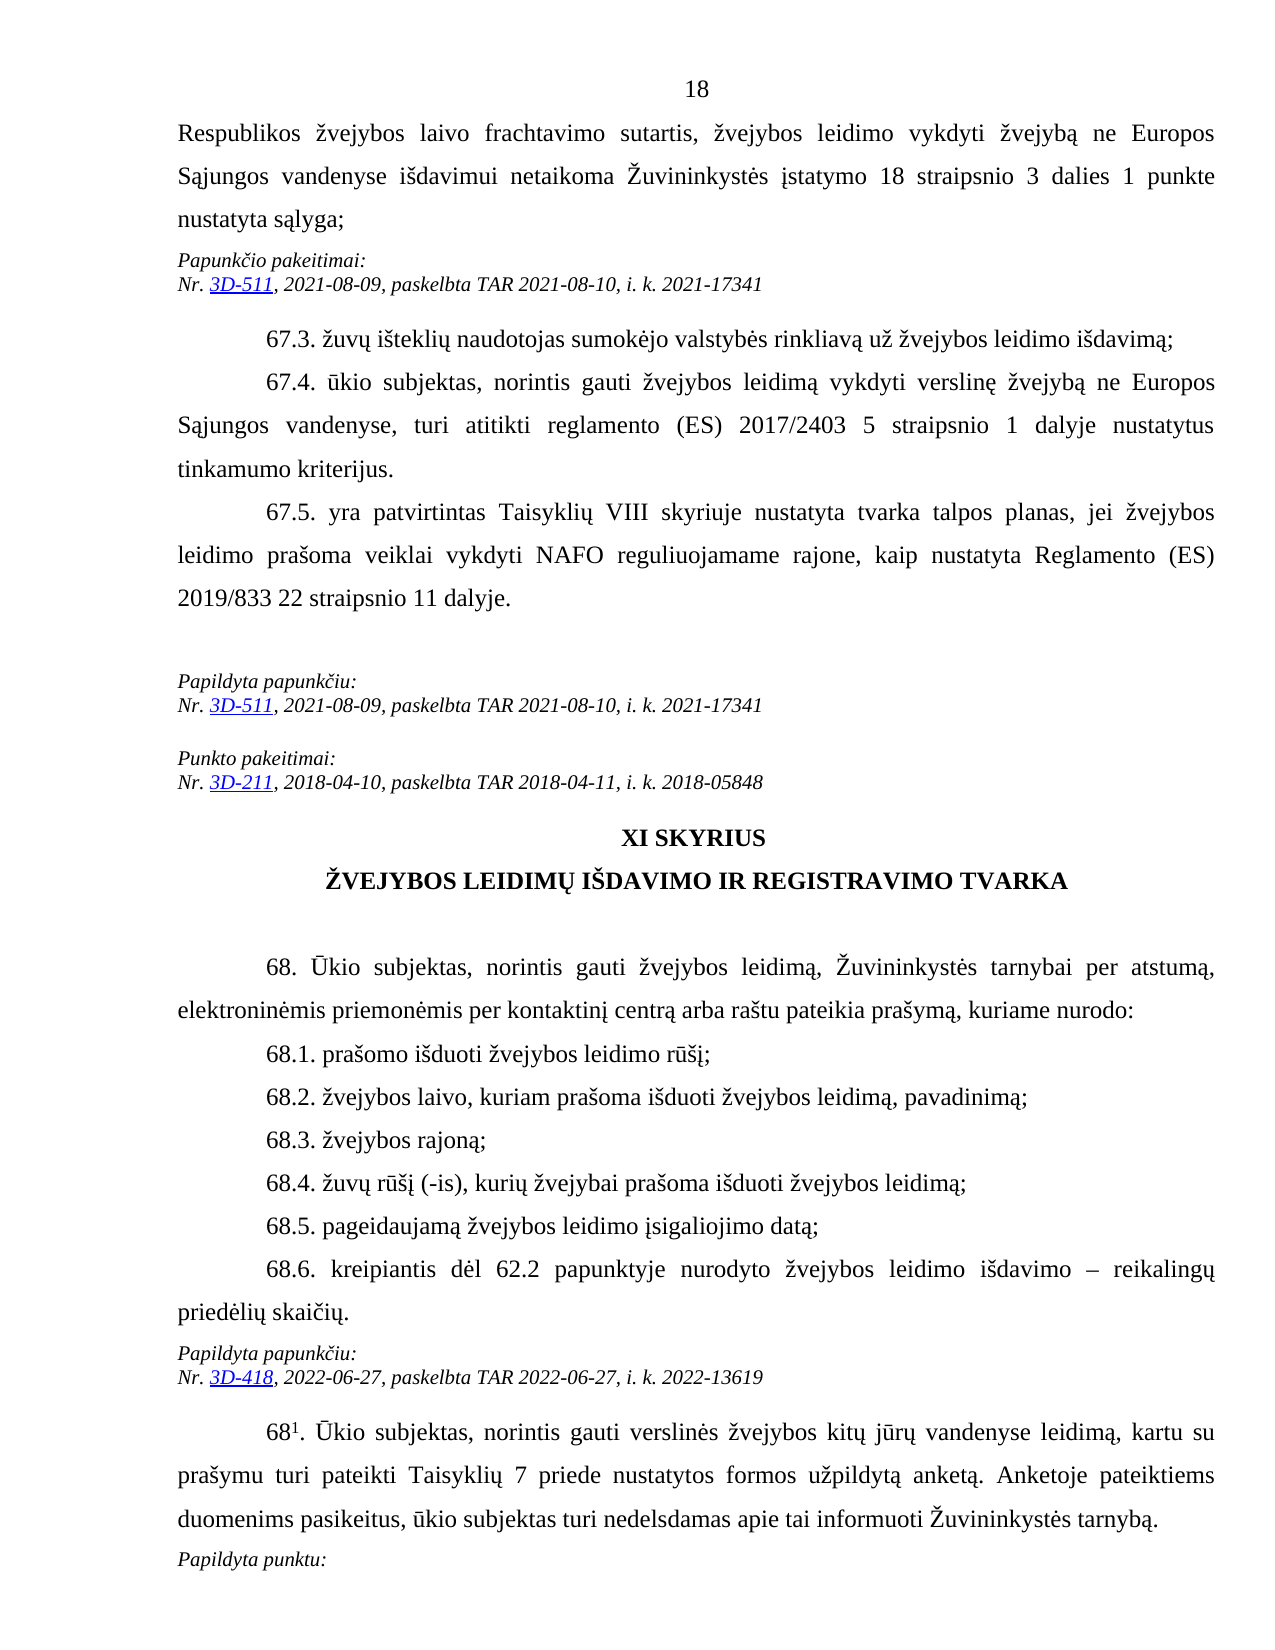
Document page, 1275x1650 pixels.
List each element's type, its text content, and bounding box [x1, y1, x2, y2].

text XI SKYRIUS [177, 823, 1216, 852]
text Nr. 3D-211, 2018-04-10, paskelbta TAR 2018-04-11, i. k. 2018-05848 [177, 770, 1216, 794]
text 68.4. žuvų rūšį (-is), kurių žvejybai prašoma išduoti žvejybos leidimą; [177, 1168, 1216, 1197]
text ŽVEJYBOS LEIDIMŲ IŠDAVIMO IR REGISTRAVIMO TVARKA [177, 866, 1216, 895]
text 67.4. ūkio subjektas, norintis gauti žvejybos leidimą vykdyti verslinę žvejybą ne Europos Sąjungos vandenyse, turi atitikti reglamento (ES) 2017/2403 5 straipsnio 1 dalyje nustatytus tinkamumo kriterijus. [177, 367, 1216, 482]
text Punkto pakeitimai: [177, 746, 1216, 770]
text Nr. 3D-511, 2021-08-09, paskelbta TAR 2021-08-10, i. k. 2021-17341 [177, 693, 1216, 717]
text 681. Ūkio subjektas, norintis gauti verslinės žvejybos kitų jūrų vandenyse leidimą, kartu su prašymu turi pateikti Taisyklių 7 priede nustatytos formos užpildytą anketą. Anketoje pateiktiems duomenims pasikeitus, ūkio subjektas turi nedelsdamas apie tai informuoti Žuvininkystės tarnybą. [177, 1417, 1216, 1532]
text 68. Ūkio subjektas, norintis gauti žvejybos leidimą, Žuvininkystės tarnybai per atstumą, elektroninėmis priemonėmis per kontaktinį centrą arba raštu pateikia prašymą, kuriame nurodo: [177, 952, 1216, 1024]
text Papildyta papunkčiu: [177, 669, 1216, 693]
text Papildyta papunkčiu: [177, 1341, 1216, 1365]
text Nr. 3D-418, 2022-06-27, paskelbta TAR 2022-06-27, i. k. 2022-13619 [177, 1365, 1216, 1389]
text 67.5. yra patvirtintas Taisyklių VIII skyriuje nustatyta tvarka talpos planas, jei žvejybos leidimo prašoma veiklai vykdyti NAFO reguliuojamame rajone, kaip nustatyta Reglamento (ES) 2019/833 22 straipsnio 11 dalyje. [177, 497, 1216, 612]
text Papildyta punktu: [177, 1547, 1216, 1571]
text Papunkčio pakeitimai: [177, 247, 1216, 272]
text 68.6. kreipiantis dėl 62.2 papunktyje nurodyto žvejybos leidimo išdavimo – reikalingų priedėlių skaičių. [177, 1254, 1216, 1326]
text 68.5. pageidaujamą žvejybos leidimo įsigaliojimo datą; [177, 1211, 1216, 1240]
text 67.3. žuvų išteklių naudotojas sumokėjo valstybės rinkliavą už žvejybos leidimo išdavimą; [177, 324, 1216, 353]
text 68.3. žvejybos rajoną; [177, 1125, 1216, 1154]
text 68.1. prašomo išduoti žvejybos leidimo rūšį; [177, 1039, 1216, 1067]
text Nr. 3D-511, 2021-08-09, paskelbta TAR 2021-08-10, i. k. 2021-17341 [177, 272, 1216, 296]
text 68.2. žvejybos laivo, kuriam prašoma išduoti žvejybos leidimą, pavadinimą; [177, 1082, 1216, 1111]
text Respublikos žvejybos laivo frachtavimo sutartis, žvejybos leidimo vykdyti žvejybą ne Europos Sąjungos vandenyse išdavimui netaikoma Žuvininkystės įstatymo 18 straipsnio 3 dalies 1 punkte nustatyta sąlyga; [177, 118, 1216, 233]
